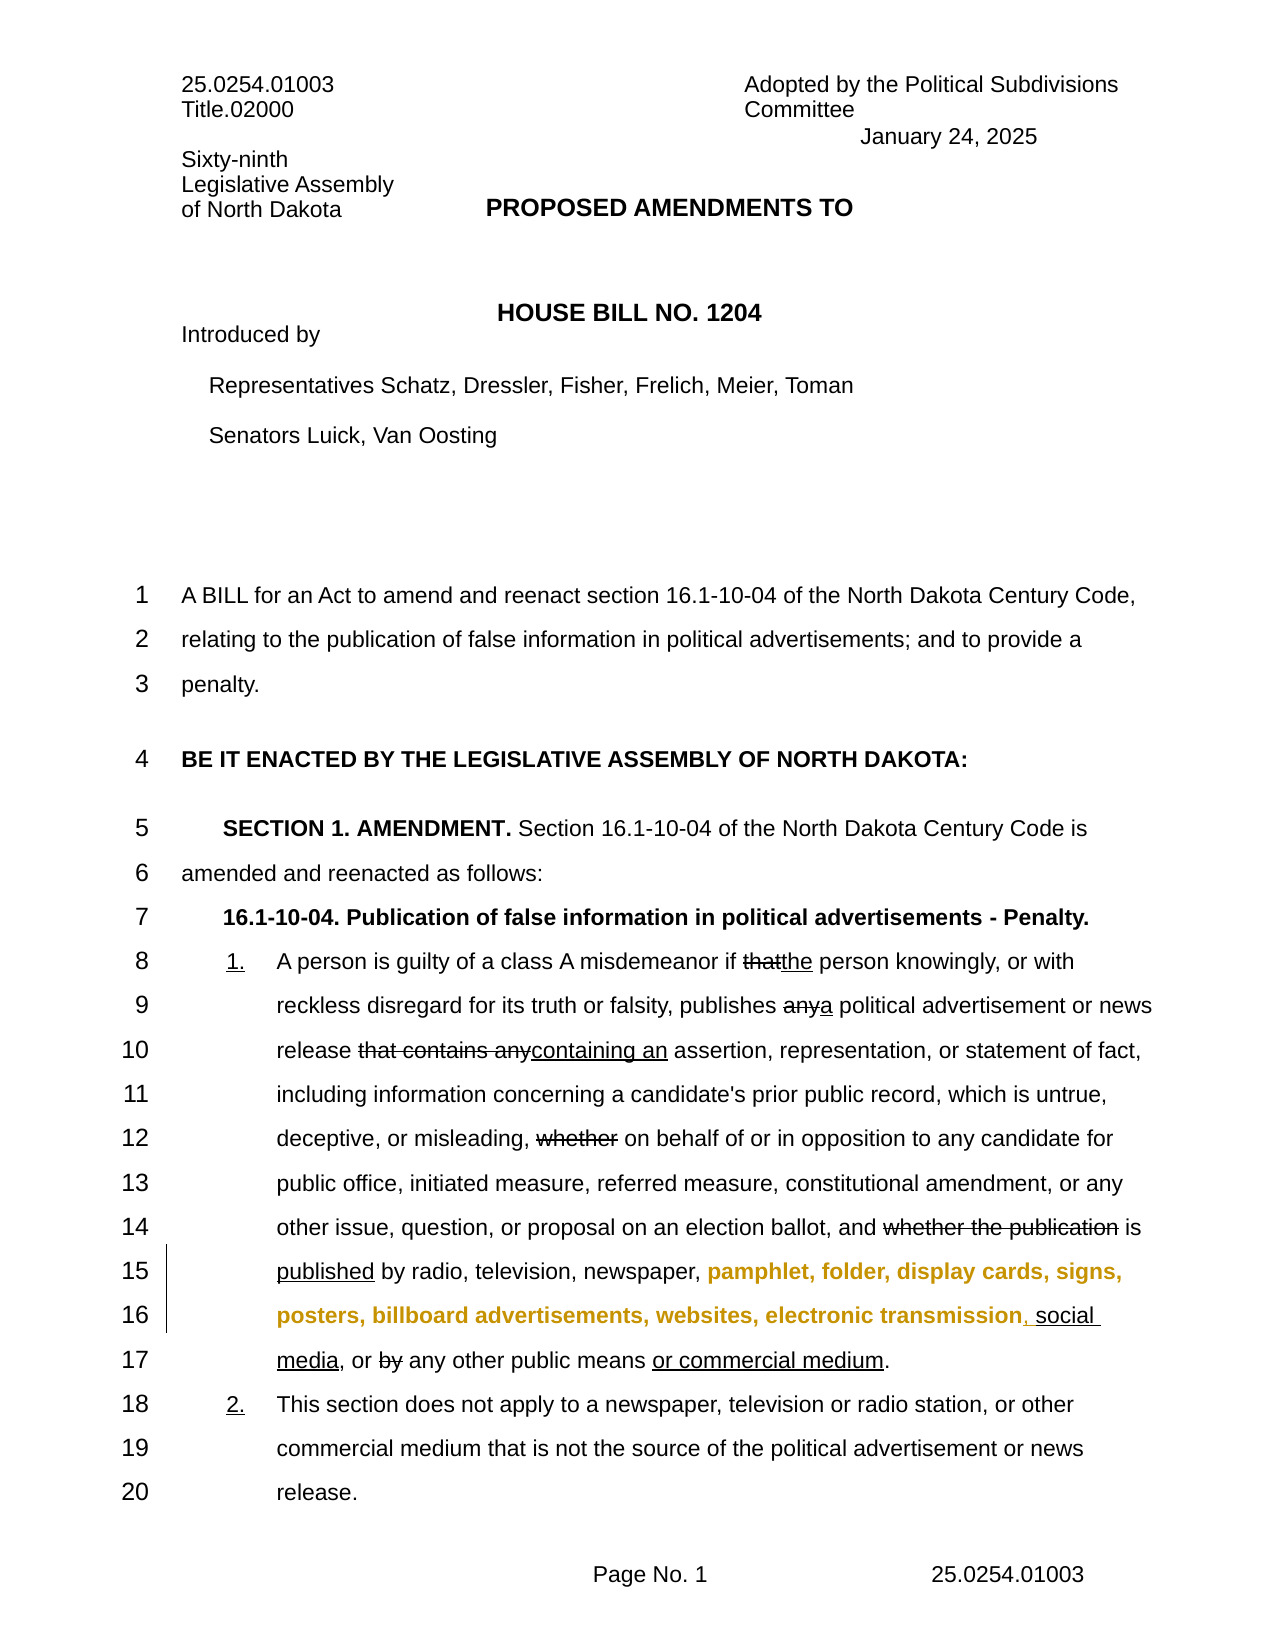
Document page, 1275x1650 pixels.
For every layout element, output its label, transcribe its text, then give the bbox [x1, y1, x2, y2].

text BE IT ENACTED BY THE LEGISLATIVE ASSEMBLY OF NORTH DAKOTA: [181, 732, 1154, 776]
table_header 25.0254.01003 Title.02000 [181, 73, 744, 123]
title PROPOSED AMENDMENTS TO [486, 192, 872, 221]
table_cell January 24, 2025 [744, 123, 1153, 173]
text of North Dakota [181, 198, 1154, 223]
text Senators Luick, Van Oosting [208, 425, 1154, 448]
text SECTION 1. AMENDMENT. Section 16.1‑10‑04 of the North Dakota Century Code is amended and reenacted as follows: [181, 801, 1154, 890]
title A BILL for an Act to amend and reenact section 16.1‑10‑04 of the North Dakota Century Code, relating to the publication of false information in political advertisements; and to provide a penalty. [181, 568, 1154, 701]
title House BILL NO. 1204 [490, 297, 762, 326]
subtitle 16.1‑10‑04. Publication of false information in political advertisements ‑ Penalty. [181, 890, 1154, 934]
table_header Adopted by the Political Subdivisions Committee [744, 73, 1153, 123]
text Introduced by [181, 323, 1154, 348]
text Representatives Schatz, Dressler, Fisher, Frelich, Meier, Toman [208, 375, 1154, 398]
text 2. This section does not apply to a newspaper, television or radio station, or other commercial medium that is not the source of the political advertisement or news release. [181, 1377, 1154, 1510]
text Legislative Assembly [181, 173, 1154, 198]
text 1. A person is guilty of a class A misdemeanor if thatthe person knowingly, or with reckless disregard for its truth or falsity, publishes anya political advertisement or news release that contains anycontaining an assertion, representation, or statement of fact, including information concerning a candidate's prior public record, which is untrue, deceptive, or misleading, whether on behalf of or in opposition to any candidate for public office, initiated measure, referred measure, constitutional amendment, or any other issue, question, or proposal on an election ballot, and whether the publication is published by radio, television, newspaper, pamphlet, folder, display cards, signs, posters, billboard advertisements, websites, electronic transmission, social media, or by any other public means or commercial medium. [181, 934, 1154, 1377]
table_cell Sixty-ninth [181, 123, 744, 173]
